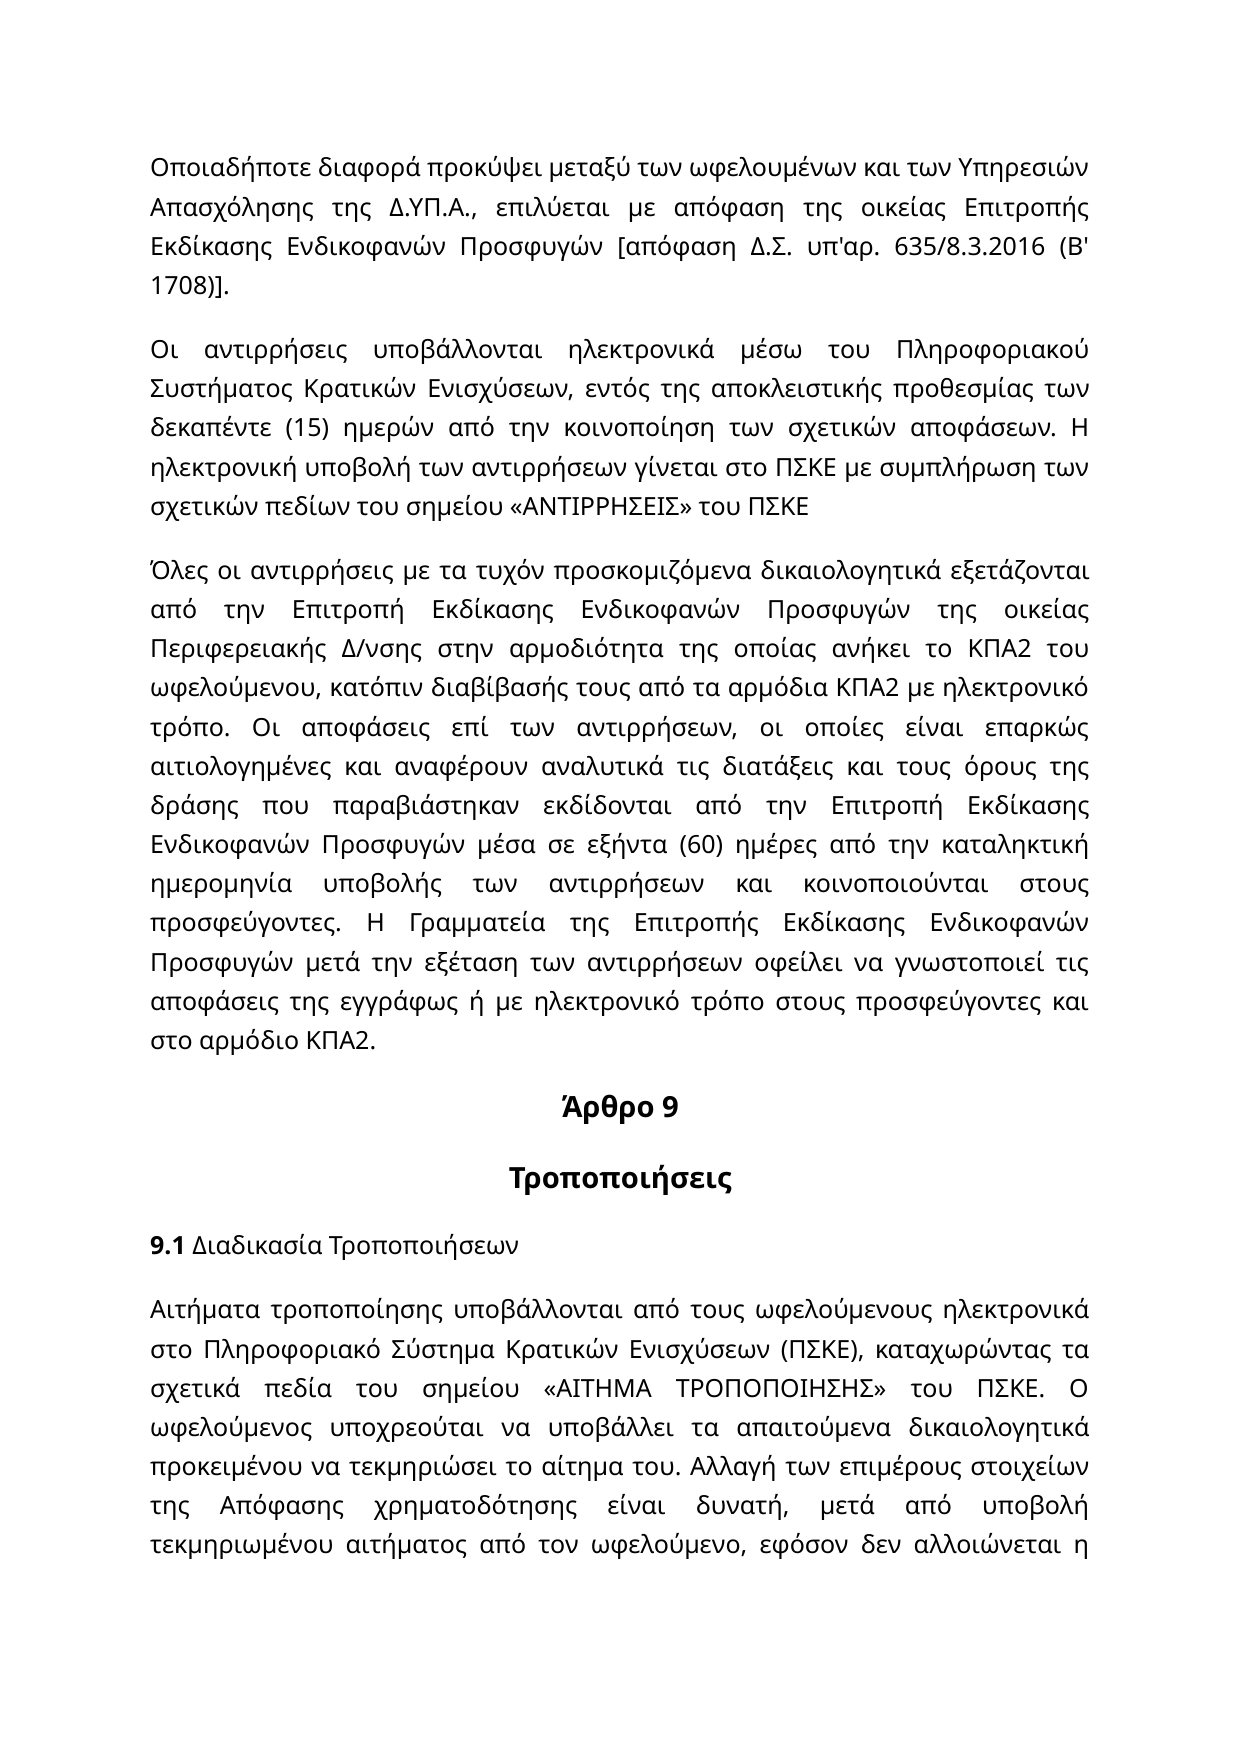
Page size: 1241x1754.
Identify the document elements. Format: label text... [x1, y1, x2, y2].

text Οι αντιρρήσεις υποβάλλονται ηλεκτρονικά μέσω του Πληροφοριακού Συστήματος Κρατικών Ενισχύσεων, εντός της αποκλειστικής προθεσμίας των δεκαπέντε (15) ημερών από την κοινοποίηση των σχετικών αποφάσεων. Η ηλεκτρονική υποβολή των αντιρρήσεων γίνεται στο ΠΣΚΕ με συμπλήρωση των σχετικών πεδίων του σημείου «ΑΝΤΙΡΡΗΣΕΙΣ» του ΠΣΚΕ [150, 332, 1090, 522]
text Όλες οι αντιρρήσεις με τα τυχόν προσκομιζόμενα δικαιολογητικά εξετάζονται από την Επιτροπή Εκδίκασης Ενδικοφανών Προσφυγών της οικείας Περιφερειακής Δ/νσης στην αρμοδιότητα της οποίας ανήκει το ΚΠΑ2 του ωφελούμενου, κατόπιν διαβίβασής τους από τα αρμόδια ΚΠΑ2 με ηλεκτρονικό τρόπο. Οι αποφάσεις επί των αντιρρήσεων, οι οποίες είναι επαρκώς αιτιολογημένες και αναφέρουν αναλυτικά τις διατάξεις και τους όρους της δράσης που παραβιάστηκαν εκδίδονται από την Επιτροπή Εκδίκασης Ενδικοφανών Προσφυγών μέσα σε εξήντα (60) ημέρες από την καταληκτική ημερομηνία υποβολής των αντιρρήσεων και κοινοποιούνται στους προσφεύγοντες. Η Γραμματεία της Επιτροπής Εκδίκασης Ενδικοφανών Προσφυγών μετά την εξέταση των αντιρρήσεων οφείλει να γνωστοποιεί τις αποφάσεις της εγγράφως ή με ηλεκτρονικό τρόπο στους προσφεύγοντες και στο αρμόδιο ΚΠΑ2. [150, 552, 1090, 1057]
subtitle Άρθρο 9 [150, 1087, 1090, 1126]
text Οποιαδήποτε διαφορά προκύψει μεταξύ των ωφελουμένων και των Υπηρεσιών Απασχόλησης της Δ.ΥΠ.Α., επιλύεται με απόφαση της οικείας Επιτροπής Εκδίκασης Ενδικοφανών Προσφυγών [απόφαση Δ.Σ. υπ'αρ. 635/8.3.2016 (Β' 1708)]. [150, 150, 1090, 302]
text Αιτήματα τροποποίησης υποβάλλονται από τους ωφελούμενους ηλεκτρονικά στο Πληροφοριακό Σύστημα Κρατικών Ενισχύσεων (ΠΣΚΕ), καταχωρώντας τα σχετικά πεδία του σημείου «ΑΙΤΗΜΑ ΤΡΟΠΟΠΟΙΗΣΗΣ» του ΠΣΚΕ. Ο ωφελούμενος υποχρεούται να υποβάλλει τα απαιτούμενα δικαιολογητικά προκειμένου να τεκμηριώσει το αίτημα του. Αλλαγή των επιμέρους στοιχείων της Απόφασης χρηματοδότησης είναι δυνατή, μετά από υποβολή τεκμηριωμένου αιτήματος από τον ωφελούμενο, εφόσον δεν αλλοιώνεται η [150, 1292, 1090, 1561]
text 9.1 Διαδικασία Τροποποιήσεων [150, 1228, 1090, 1262]
subtitle Τροποποιήσεις [150, 1157, 1090, 1197]
